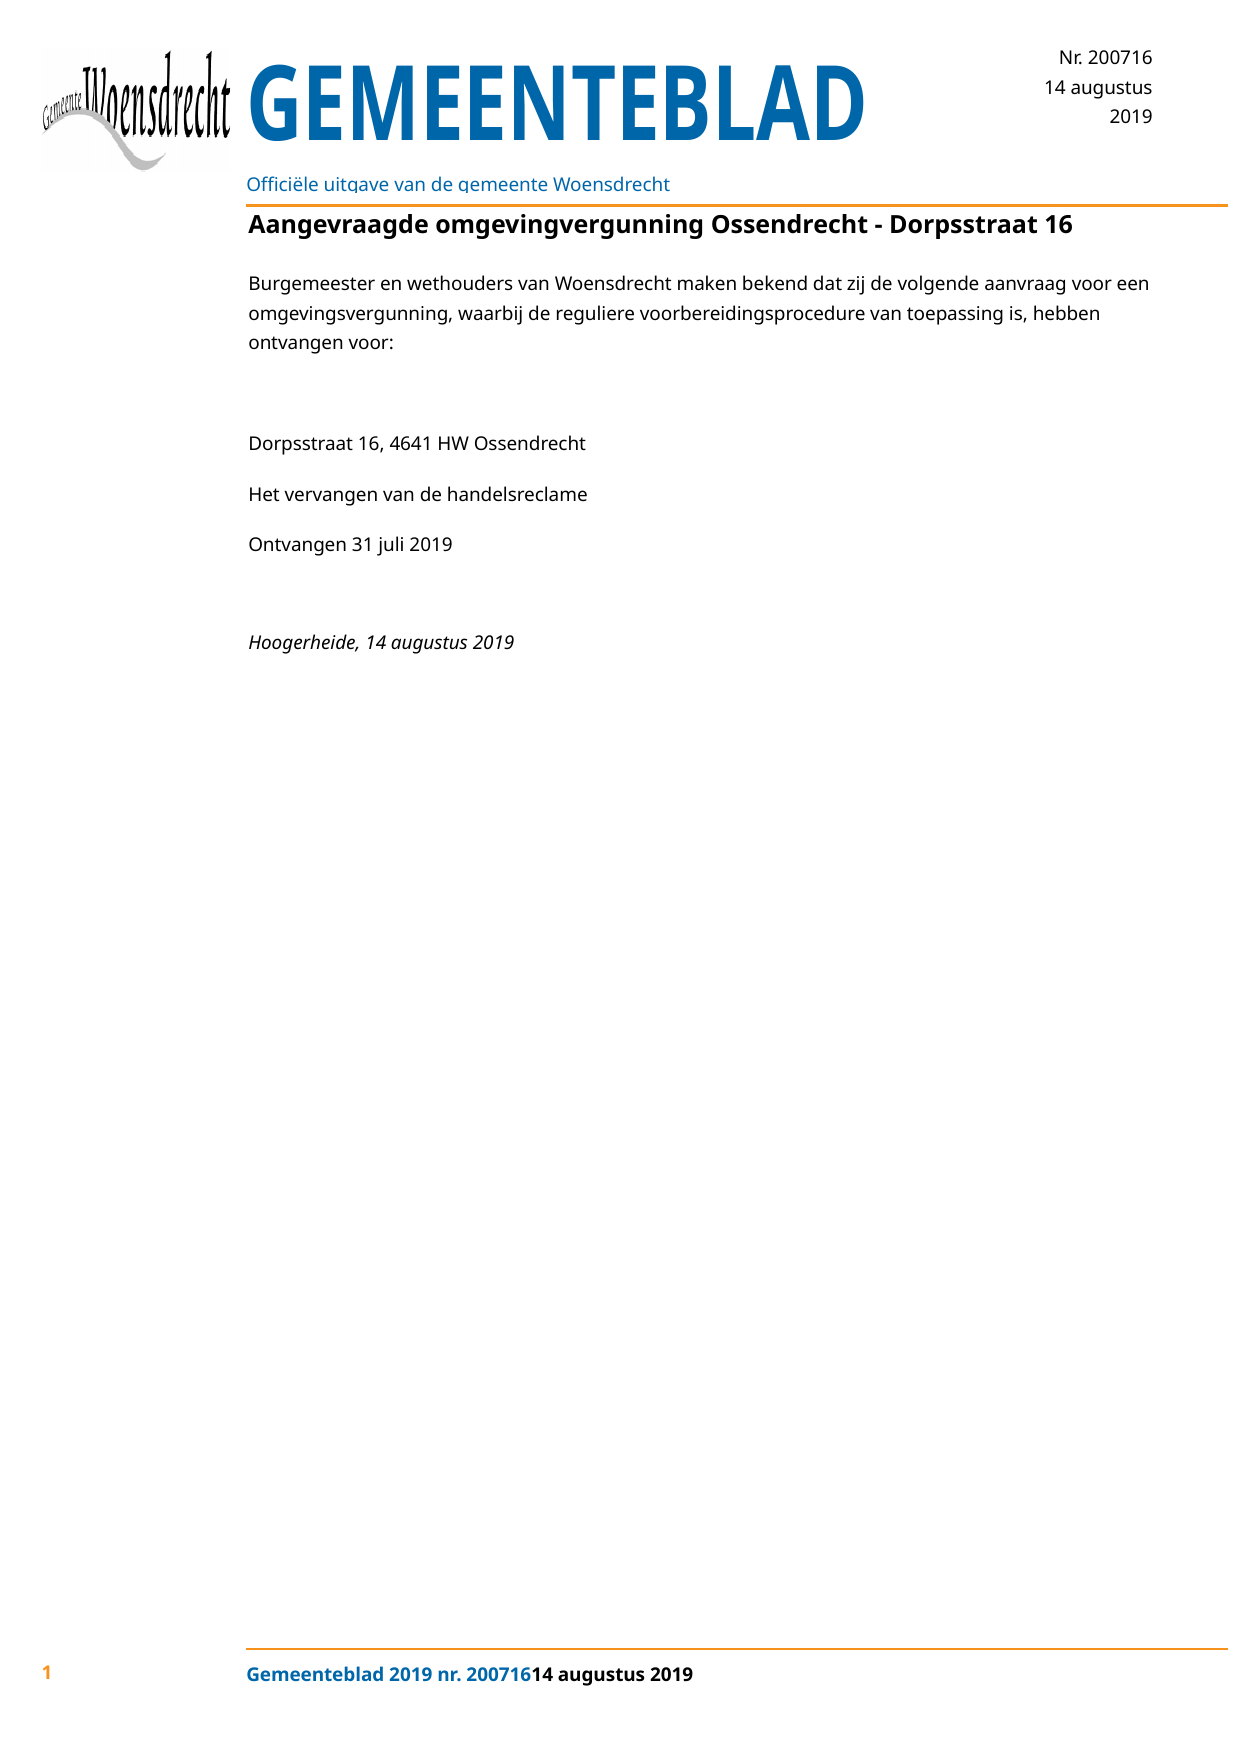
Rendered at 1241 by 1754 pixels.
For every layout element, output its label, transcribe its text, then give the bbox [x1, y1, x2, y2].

text Dorpsstraat 16, 4641 HW Ossendrecht [248, 430, 1152, 456]
text Ontvangen 31 juli 2019 [248, 531, 1152, 557]
text Burgemeester en wethouders van Woensdrecht maken bekend dat zij de volgende aanvraag voor een omgevingsvergunning, waarbij de reguliere voorbereidingsprocedure van toepassing is, hebben ontvangen voor: [248, 270, 1152, 355]
text Aangevraagde omgevingvergunning Ossendrecht - Dorpsstraat 16 [248, 207, 1152, 241]
text Hoogerheide, 14 augustus 2019 [248, 629, 1152, 655]
picture [41, 47, 231, 172]
text Het vervangen van de handelsreclame [248, 481, 1152, 506]
